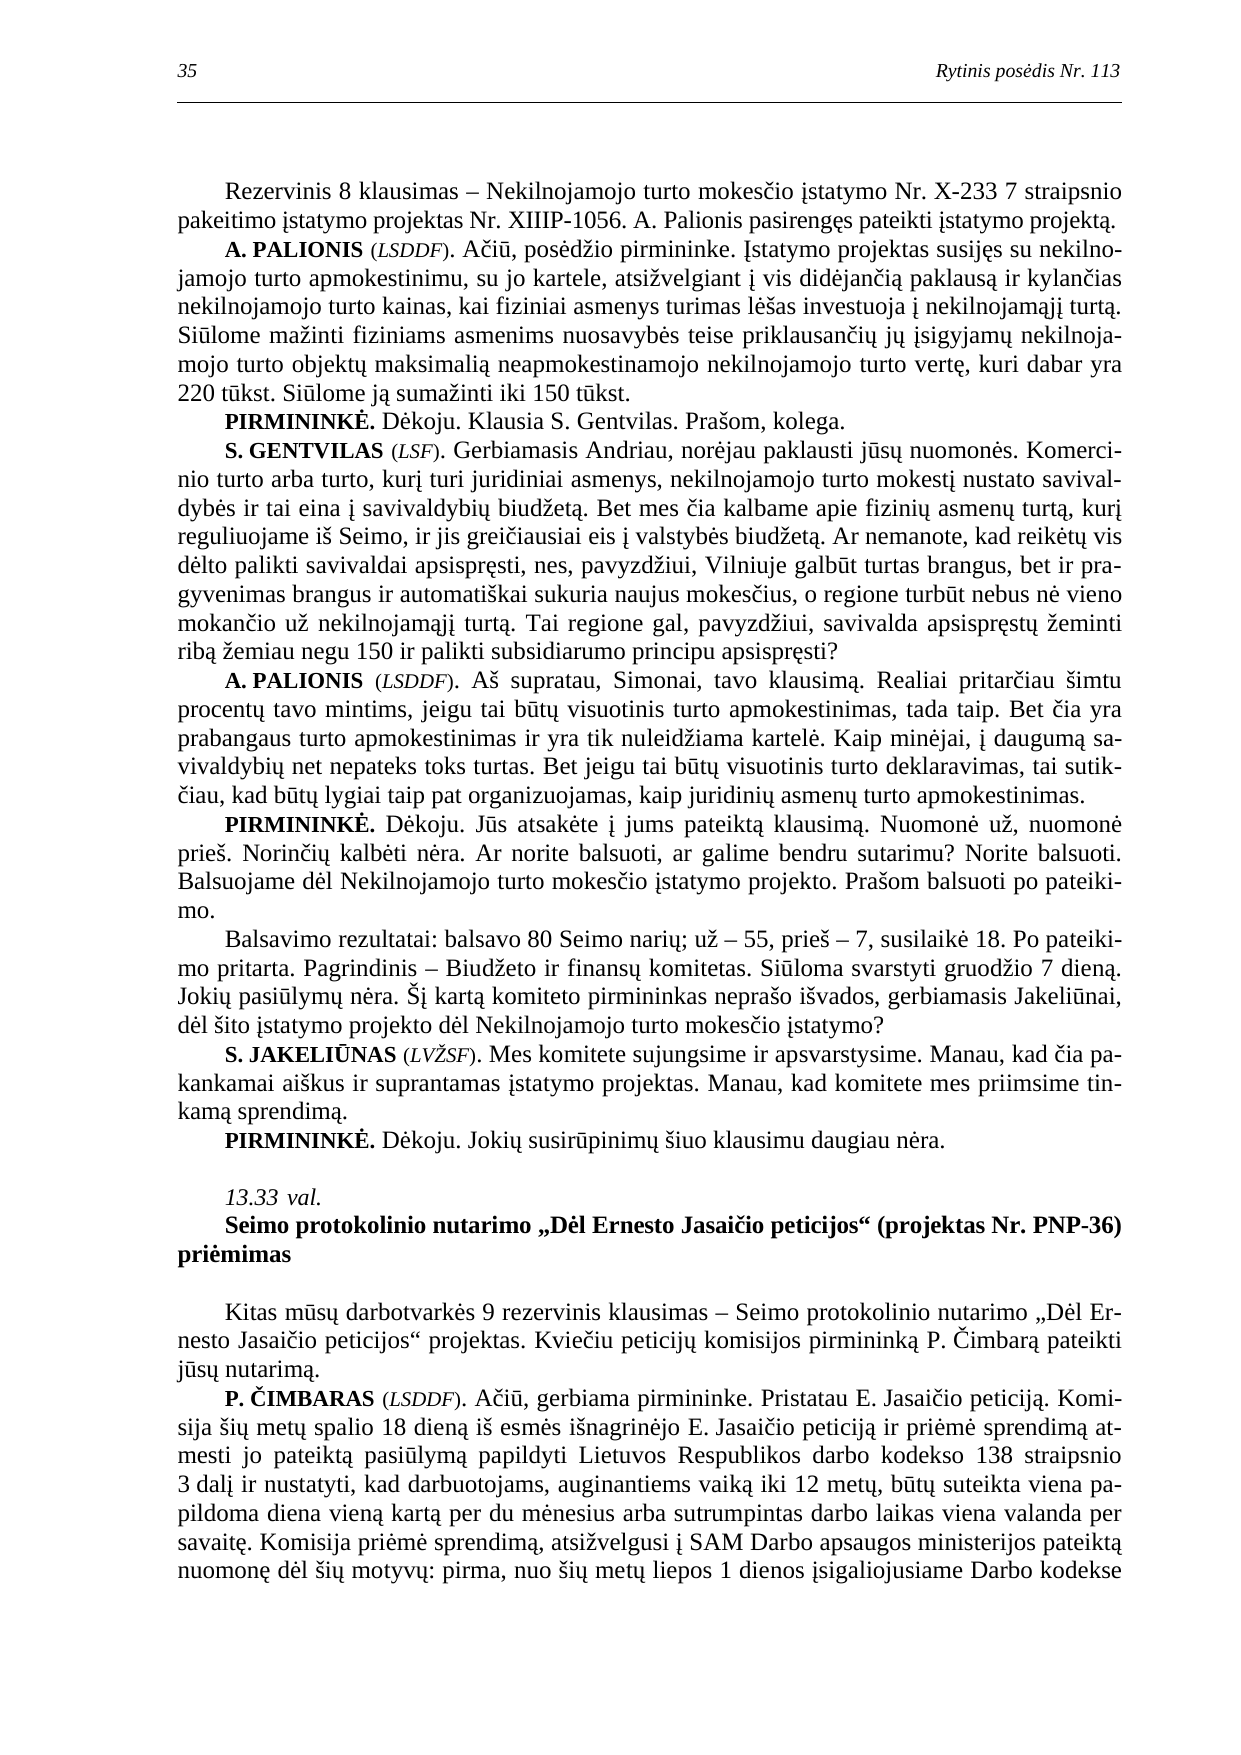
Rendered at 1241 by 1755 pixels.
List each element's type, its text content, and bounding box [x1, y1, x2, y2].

text P. ČIMBARAS (LSDDF). Ačiū, ger­bia­ma pir­mi­nin­ke. Pri­sta­tau E. Ja­sai­čio pe­ti­ci­ją. Ko­mi­si­ja šių me­tų spa­lio 18 die­ną iš es­mės iš­nag­ri­nė­jo E. Ja­sai­čio pe­ti­ci­ją ir pri­ėmė spren­di­mą at­mes­ti jo pa­teik­tą pa­siū­ly­mą pa­pil­dy­ti Lie­tu­vos Res­pub­li­kos dar­bo ko­dek­so 138 straips­nio 3 da­lį ir nu­sta­ty­ti, kad dar­buo­to­jams, au­gi­nan­tiems vai­ką iki 12 me­tų, bū­tų su­teik­ta vie­na pa­pil­do­ma die­na vie­ną kar­tą per du mė­ne­sius ar­ba su­trum­pin­tas dar­bo lai­kas vie­na va­lan­da per sa­vai­tę. Ko­mi­si­ja pri­ėmė spren­di­mą, at­si­žvel­gu­si į SAM Dar­bo ap­sau­gos mi­nis­te­ri­jos pa­teik­tą nuo­mo­nę dėl šių mo­ty­vų: pir­ma, nuo šių me­tų lie­pos 1 die­nos įsi­ga­lio­ju­sia­me Dar­bo ko­dek­se [177, 1383, 1122, 1584]
text Sei­mo pro­to­ko­li­nio nu­ta­ri­mo „Dėl Er­nes­to Ja­sai­čio pe­ti­ci­jos“ (pro­jek­tas Nr. PNP-36) pri­ėmi­mas [177, 1210, 1122, 1268]
text 13.33 val. [224, 1183, 1122, 1210]
text A. PALIONIS (LSDDF). Aš su­pra­tau, Si­mo­nai, ta­vo klau­si­mą. Re­a­liai pri­tar­čiau šim­tu pro­cen­tų ta­vo min­tims, jei­gu tai bū­tų vi­suo­ti­nis tur­to ap­mo­kes­ti­ni­mas, ta­da taip. Bet čia yra pra­ban­gaus tur­to ap­mo­kes­ti­ni­mas ir yra tik nu­lei­džia­ma kar­te­lė. Kaip mi­nė­jai, į dau­gu­mą sa­vi­val­dy­bių net ne­pa­teks toks tur­tas. Bet jei­gu tai bū­tų vi­suo­ti­nis tur­to de­kla­ra­vi­mas, tai su­tik­čiau, kad bū­tų ly­giai taip pat or­ga­ni­zuo­ja­mas, kaip ju­ri­di­nių as­me­nų tur­to ap­mo­kes­ti­ni­mas. [177, 665, 1122, 809]
text PIRMININKĖ. Dė­ko­ju. Jūs at­sa­kė­te į jums pa­teik­tą klau­si­mą. Nuo­mo­nė už, nuo­mo­nė prieš. No­rin­čių kal­bė­ti nė­ra. Ar no­ri­te bal­suo­ti, ar ga­li­me ben­dru su­ta­ri­mu? No­ri­te bal­suo­ti. Bal­suo­ja­me dėl Ne­kil­no­ja­mo­jo tur­to mo­kes­čio įsta­ty­mo pro­jek­to. Pra­šom bal­suo­ti po pa­tei­ki­mo. [177, 809, 1122, 924]
text A. PALIONIS (LSDDF). Ačiū, po­sė­džio pir­mi­nin­ke. Įsta­ty­mo pro­jek­tas su­si­jęs su ne­kil­no­ja­mo­jo tur­to ap­mo­kes­ti­ni­mu, su jo kar­te­le, at­si­žvel­giant į vis di­dė­jan­čią pa­klau­są ir ky­lan­čias ne­kil­no­ja­mo­jo tur­to kai­nas, kai fi­zi­niai as­me­nys tu­ri­mas lė­šas in­ves­tuo­ja į ne­kil­no­ja­mą­jį tur­tą. Siū­lo­me ma­žin­ti fi­zi­niams as­me­nims nuo­sa­vy­bės tei­se pri­klau­san­čių jų įsi­gy­ja­mų ne­kil­no­ja­mo­jo tur­to ob­jek­tų mak­si­ma­lią ne­ap­mo­kes­ti­na­mojo ne­kil­no­ja­mo­jo tur­to ver­tę, ku­ri da­bar yra 220 tūkst. Siū­lo­me ją su­ma­žin­ti iki 150 tūkst. [177, 234, 1122, 406]
text Bal­sa­vi­mo re­zul­ta­tai: bal­sa­vo 80 Sei­mo na­rių; už – 55, prieš – 7, su­si­lai­kė 18. Po pa­tei­ki­mo pri­tar­ta. Pa­grin­di­nis – Biu­dže­to ir fi­nan­sų ko­mi­te­tas. Siū­lo­ma svars­ty­ti gruo­džio 7 die­ną. Jo­kių pa­siū­ly­mų nė­ra. Šį kar­tą ko­mi­te­to pir­mi­nin­kas ne­pra­šo iš­va­dos, ger­bia­ma­sis Ja­ke­liū­nai, dėl ši­to įsta­ty­mo pro­jek­to dėl Ne­kil­no­ja­mo­jo tur­to mo­kes­čio įsta­ty­mo? [177, 924, 1122, 1039]
text PIRMININKĖ. Dė­ko­ju. Klau­sia S. Gent­vi­las. Pra­šom, ko­le­ga. [177, 406, 1122, 435]
text S. GENTVILAS (LSF). Ger­bia­ma­sis An­driau, no­rė­jau pa­klaus­ti jū­sų nuo­mo­nės. Ko­mer­ci­nio tur­to ar­ba tur­to, ku­rį tu­ri ju­ri­di­niai as­me­nys, ne­kil­no­ja­mo­jo tur­to mo­kes­tį nu­sta­to sa­vi­val­dy­bės ir tai ei­na į sa­vi­val­dy­bių biu­dže­tą. Bet mes čia kal­ba­me apie fi­zi­nių as­me­nų tur­tą, ku­rį re­gu­liuo­ja­me iš Sei­mo, ir jis grei­čiau­siai eis į vals­ty­bės biu­dže­tą. Ar ne­ma­no­te, kad rei­kė­tų vis dėl­to pa­lik­ti sa­vi­val­dai ap­si­spręs­ti, nes, pa­vyz­džiui, Vil­niu­je gal­būt tur­tas bran­gus, bet ir pra­gy­ve­ni­mas bran­gus ir au­to­ma­tiš­kai su­ku­ria nau­jus mo­kes­čius, o re­gio­ne tur­būt ne­bus nė vie­no mo­kan­čio už ne­kil­no­ja­mą­jį tur­tą. Tai re­gio­ne gal, pa­vyz­džiui, sa­vi­val­da ap­si­spręs­tų že­min­ti ri­bą že­miau ne­gu 150 ir pa­lik­ti sub­si­dia­ru­mo prin­ci­pu ap­si­spręs­ti? [177, 435, 1122, 665]
text S. JAKELIŪNAS (LVŽSF). Mes ko­mi­te­te su­jung­si­me ir ap­svars­ty­si­me. Ma­nau, kad čia pa­kan­ka­mai aiš­kus ir su­pran­ta­mas įsta­ty­mo pro­jek­tas. Ma­nau, kad ko­mi­te­te mes pri­im­si­me tin­ka­mą spren­di­mą. [177, 1039, 1122, 1125]
text Ki­tas mū­sų dar­bo­tvarkės 9 re­zer­vi­nis klau­si­mas – Sei­mo pro­to­ko­li­nio nu­ta­ri­mo „Dėl Er­nes­to Ja­sai­čio pe­ti­ci­jos“ pro­jek­tas. Kvie­čiu pe­ti­ci­jų ko­mi­si­jos pir­mi­nin­ką P. Čim­ba­rą pa­teik­ti jū­sų nu­ta­ri­mą. [177, 1297, 1122, 1383]
text Re­zer­vi­nis 8 klau­si­mas – Ne­kil­no­ja­mo­jo tur­to mo­kes­čio įsta­ty­mo Nr. X-233 7 straips­nio pa­kei­ti­mo įsta­ty­mo pro­jek­tas Nr. XIIIP-1056. A. Pa­lio­nis pa­si­ren­gęs pa­teik­ti įsta­ty­mo pro­jek­tą. [177, 176, 1122, 234]
text PIRMININKĖ. Dė­ko­ju. Jo­kių su­si­rū­pi­ni­mų šiuo klau­si­mu dau­giau nė­ra. [177, 1125, 1122, 1154]
